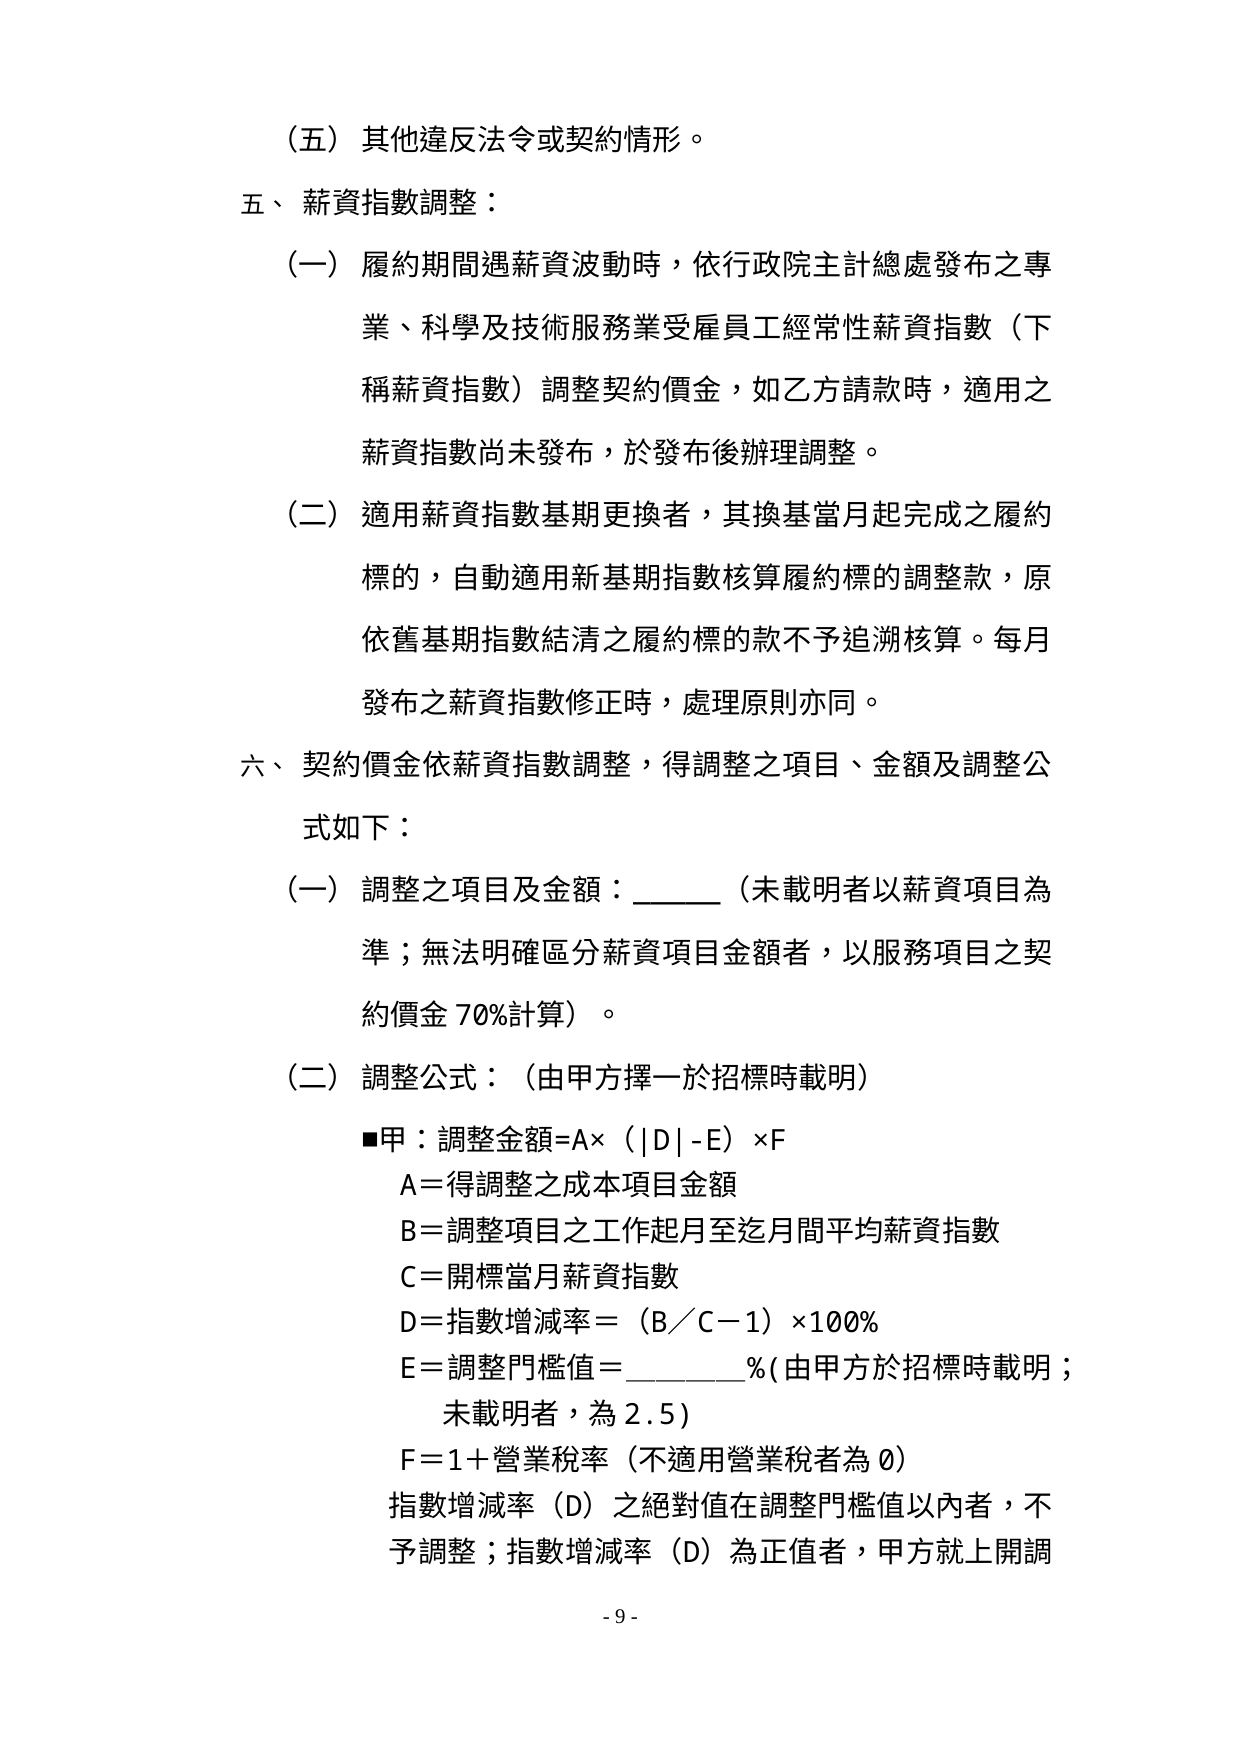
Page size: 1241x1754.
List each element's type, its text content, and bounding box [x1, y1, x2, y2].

list 其他違反法令或契約情形。 [269, 96, 1053, 159]
list 適用薪資指數基期更換者，其換基當月起完成之履約標的，自動適用新基期指數核算履約標的調整款，原依舊基期指數結清之履約標的款不予追溯核算。每月發布之薪資指數修正時，處理原則亦同。 [269, 471, 1053, 721]
text 指數增減率（D）之絕對值在調整門檻值以內者，不予調整；指數增減率（D）為正值者，甲方就上開調 [389, 1479, 1053, 1571]
list 契約價金依薪資指數調整，得調整之項目、金額及調整公式如下： [241, 721, 1053, 846]
list 調整之項目及金額：_____（未載明者以薪資項目為準；無法明確區分薪資項目金額者，以服務項目之契約價金70%計算）。 [269, 846, 1053, 1034]
list 履約期間遇薪資波動時，依行政院主計總處發布之專業、科學及技術服務業受雇員工經常性薪資指數（下稱薪資指數）調整契約價金，如乙方請款時，適用之薪資指數尚未發布，於發布後辦理調整。 [269, 221, 1053, 471]
text F＝1＋營業稅率（不適用營業稅者為0） [399, 1434, 1053, 1479]
text C＝開標當月薪資指數 [399, 1250, 1053, 1296]
text E＝調整門檻值＝＿＿＿＿%(由甲方於招標時載明；未載明者，為2.5) [399, 1342, 1053, 1434]
text ■甲：調整金額=A×（|D|-E）×F [361, 1096, 1053, 1159]
list 調整公式：（由甲方擇一於招標時載明） [269, 1034, 1053, 1096]
list 薪資指數調整： [241, 159, 1053, 221]
text B＝調整項目之工作起月至迄月間平均薪資指數 [399, 1204, 1053, 1250]
text D＝指數增減率＝（B／C－1）×100% [399, 1296, 1053, 1342]
text A＝得調整之成本項目金額 [399, 1159, 1053, 1204]
